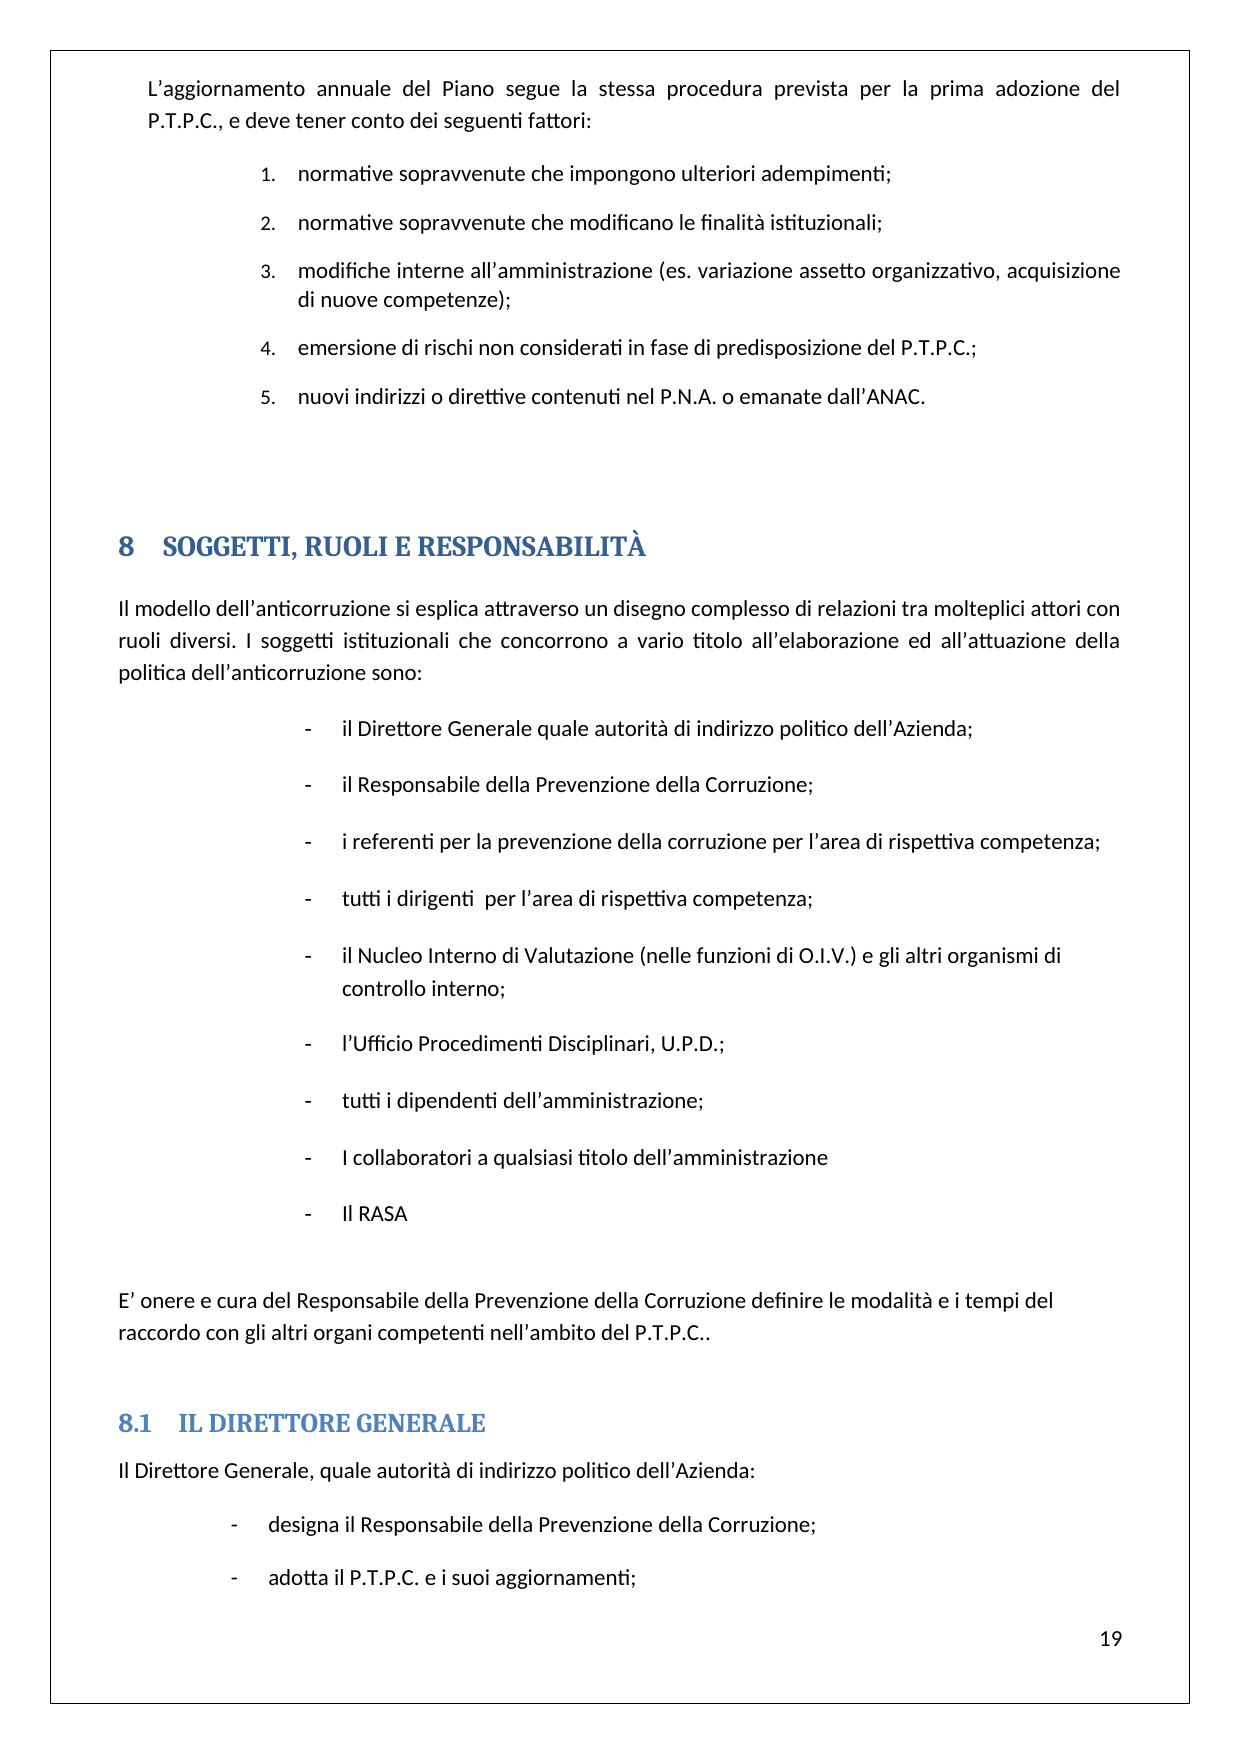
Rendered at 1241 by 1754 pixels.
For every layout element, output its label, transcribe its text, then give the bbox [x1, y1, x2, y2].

list il Direttore Generale quale autorità di indirizzo politico dell’Azienda; [304, 711, 1122, 743]
list i referenti per la prevenzione della corruzione per l’area di rispettiva competenza; [304, 825, 1122, 856]
list l’Ufficio Procedimenti Disciplinari, U.P.D.; [304, 1027, 1122, 1058]
list normative sopravvenute che impongono ulteriori adempimenti; [260, 159, 1122, 187]
subtitle SOGGETTI, RUOLI E RESPONSABILITÀ [118, 531, 1122, 564]
list tutti i dirigenti per l’area di rispettiva competenza; [304, 882, 1122, 913]
list emersione di rischi non considerati in fase di predisposizione del P.T.P.C.; [260, 333, 1122, 362]
text Il Direttore Generale, quale autorità di indirizzo politico dell’Azienda: [118, 1457, 1122, 1485]
text Il modello dell’anticorruzione si esplica attraverso un disegno complesso di relazioni tra molteplici attori con ruoli diversi. I soggetti istituzionali che concorrono a vario titolo all’elaborazione ed all’attuazione della politica dell’anticorruzione sono: [118, 594, 1122, 686]
list Il RASA [304, 1197, 1122, 1261]
list I collaboratori a qualsiasi titolo dell’amministrazione [304, 1141, 1122, 1172]
list adotta il P.T.P.C. e i suoi aggiornamenti; [231, 1563, 1122, 1591]
text E’ onere e cura del Responsabile della Prevenzione della Corruzione definire le modalità e i tempi del raccordo con gli altri organi competenti nell’ambito del P.T.P.C.. [118, 1286, 1122, 1346]
list il Nucleo Interno di Valutazione (nelle funzioni di O.I.V.) e gli altri organismi di controllo interno; [304, 938, 1122, 1002]
list il Responsabile della Prevenzione della Corruzione; [304, 768, 1122, 799]
list nuovi indirizzi o direttive contenuti nel P.N.A. o emanate dall’ANAC. [260, 382, 1122, 410]
subtitle IL DIRETTORE GENERALE [118, 1408, 1122, 1439]
list designa il Responsabile della Prevenzione della Corruzione; [231, 1510, 1122, 1538]
text L’aggiornamento annuale del Piano segue la stessa procedura prevista per la prima adozione del P.T.P.C., e deve tener conto dei seguenti fattori: [148, 74, 1122, 134]
list tutti i dipendenti dell’amministrazione; [304, 1084, 1122, 1115]
list modifiche interne all’amministrazione (es. variazione assetto organizzativo, acquisizione di nuove competenze); [260, 257, 1122, 313]
list normative sopravvenute che modificano le finalità istituzionali; [260, 208, 1122, 236]
